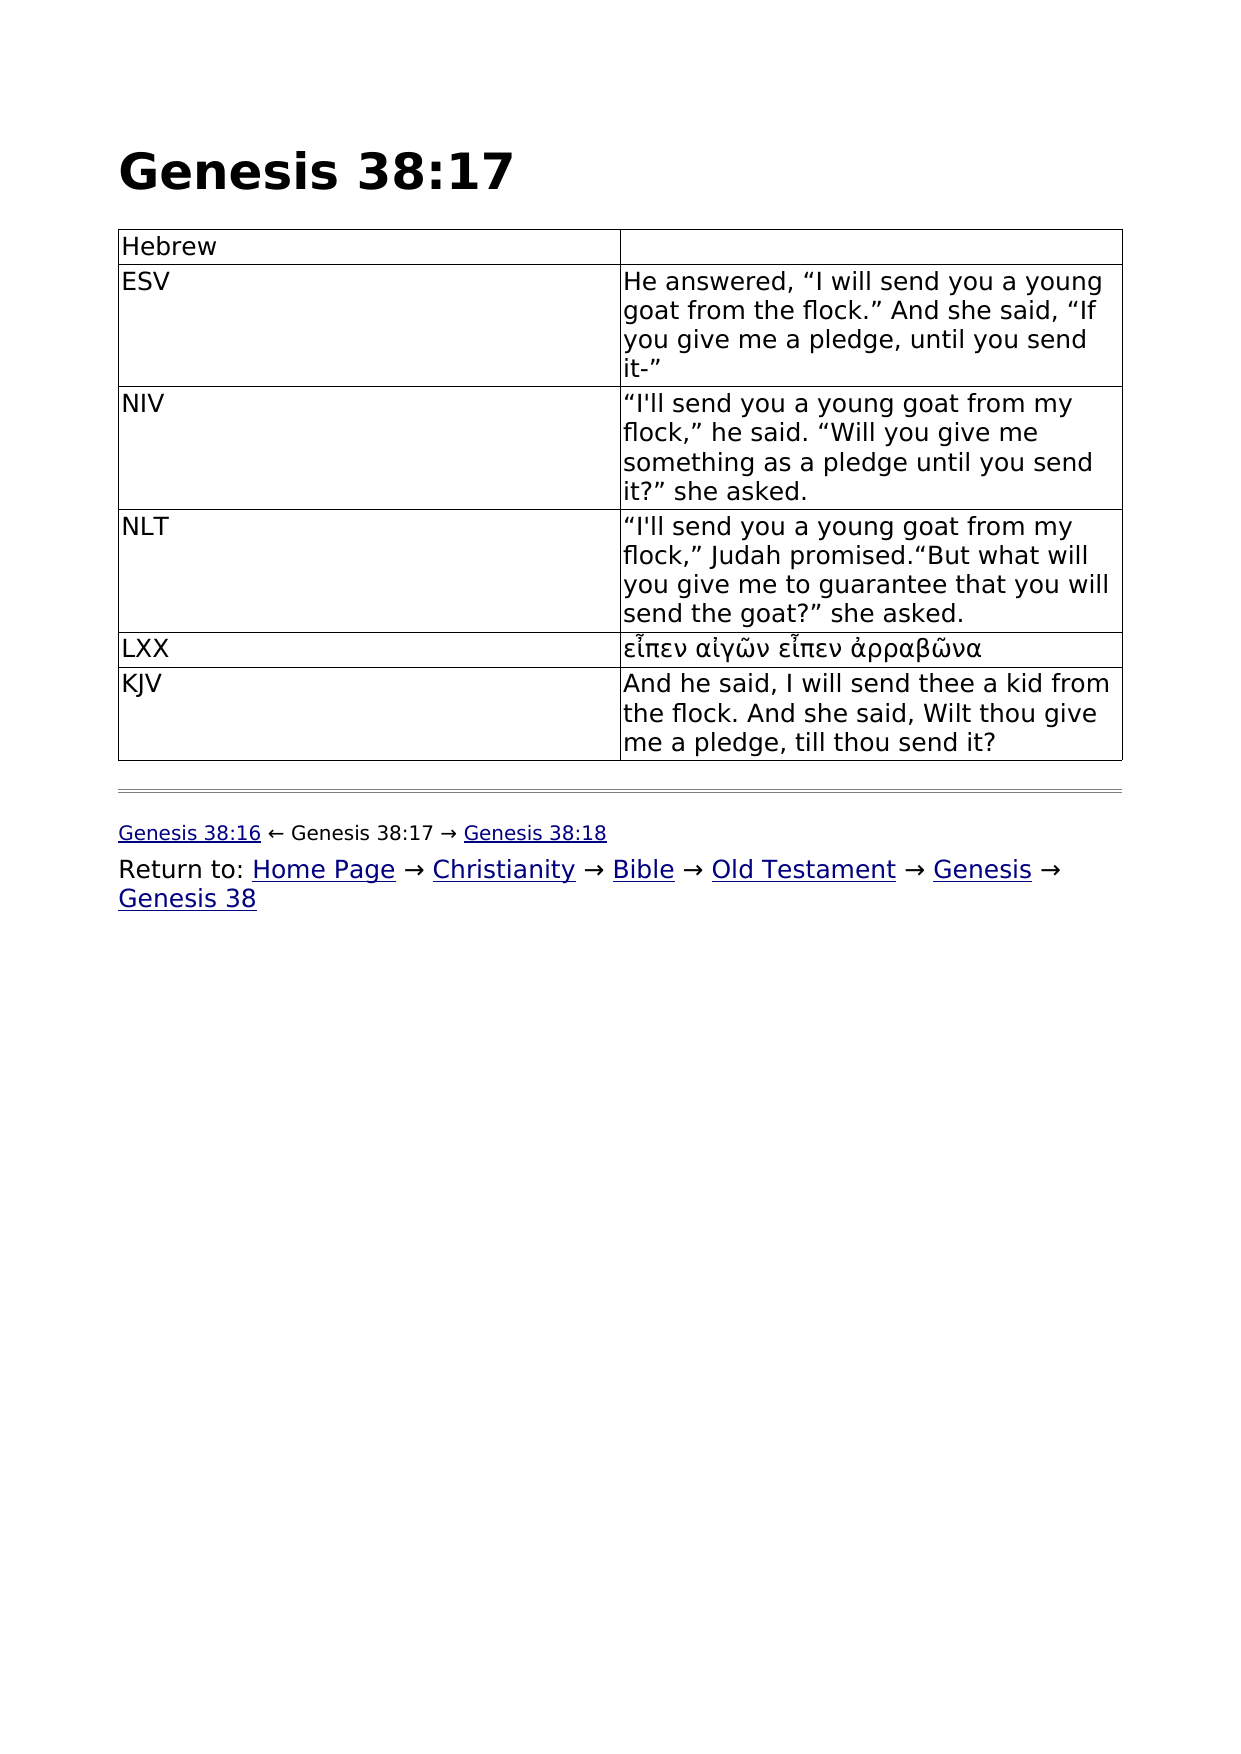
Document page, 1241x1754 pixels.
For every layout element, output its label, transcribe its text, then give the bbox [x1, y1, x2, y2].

table_cell “I'll send you a young goat from my flock,” he said. “Will you give me something as a pledge until you send it?” she asked. [621, 387, 1122, 509]
table_cell NLT [119, 510, 620, 632]
table_cell ESV [119, 265, 620, 386]
table_cell LXX [119, 633, 620, 667]
table_cell “I'll send you a young goat from my flock,” Judah promised.“But what will you give me to guarantee that you will send the goat?” she asked. [621, 510, 1122, 632]
subtitle Genesis 38:17 [118, 143, 1122, 201]
table_cell He answered, “I will send you a young goat from the flock.” And she said, “If you give me a pledge, until you send it-” [621, 265, 1122, 386]
text Genesis 38:16 ← Genesis 38:17 → Genesis 38:18 [118, 821, 1122, 855]
table_cell NIV [119, 387, 620, 509]
table_cell KJV [119, 668, 620, 760]
table_cell And he said, I will send thee a kid from the flock. And she said, Wilt thou give me a pledge, till thou send it? [621, 668, 1122, 760]
table_header [621, 230, 1122, 264]
text Return to: Home Page → Christianity → Bible → Old Testament → Genesis → Genesis 38 [118, 855, 1122, 914]
table_header Hebrew [119, 230, 620, 264]
table_cell εἶπεν αἰγῶν εἶπεν ἀρραβῶνα [621, 633, 1122, 667]
